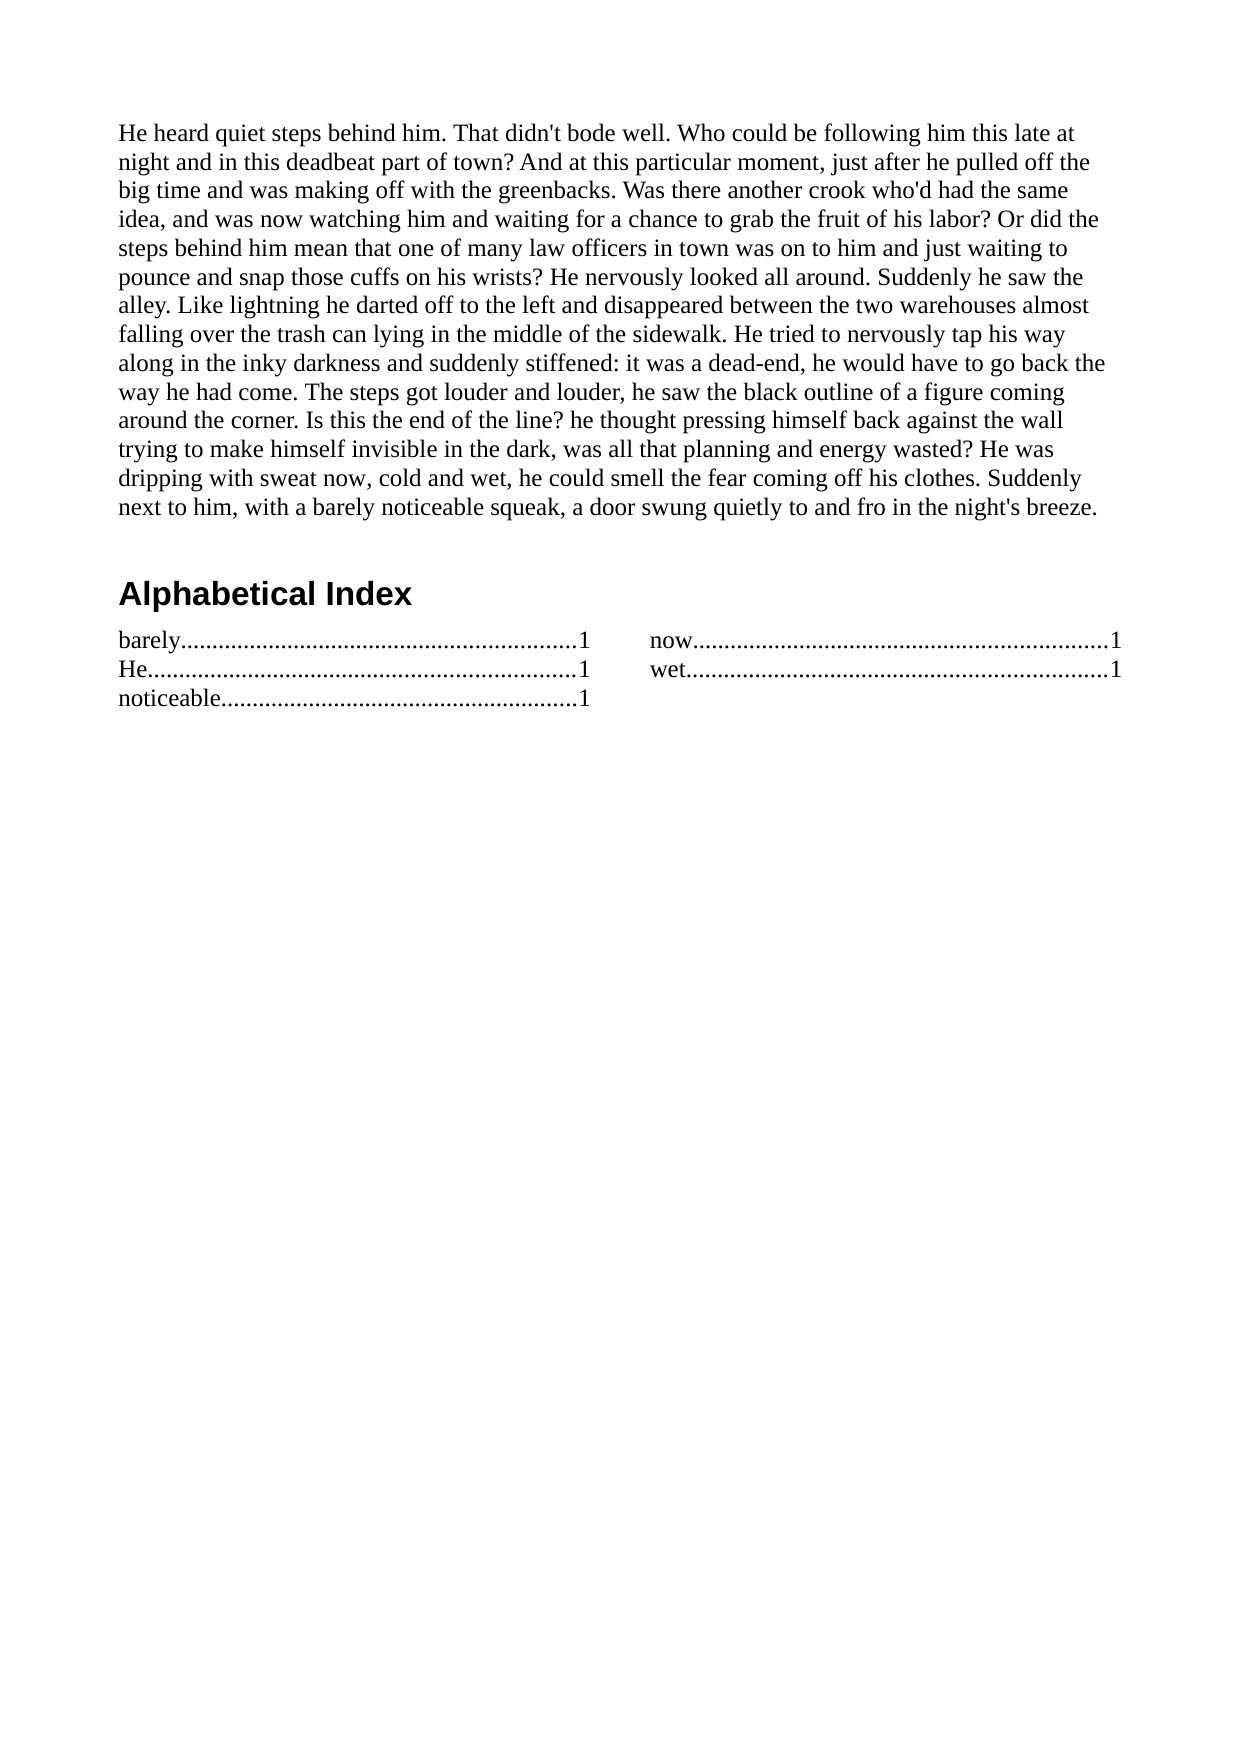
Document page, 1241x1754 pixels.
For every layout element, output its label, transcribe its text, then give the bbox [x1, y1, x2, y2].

text now 1 [649, 625, 1122, 654]
subtitle Alphabetical Index [118, 574, 1122, 613]
text barely 1 [118, 625, 591, 654]
text noticeable 1 [118, 683, 591, 712]
text wet 1 [649, 654, 1122, 683]
text He 1 [118, 654, 591, 683]
text He heard quiet steps behind him. That didn't bode well. Who could be following him this late at night and in this deadbeat part of town? And at this particular moment, just after he pulled off the big time and was making off with the greenbacks. Was there another crook who'd had the same idea, and was now watching him and waiting for a chance to grab the fruit of his labor? Or did the steps behind him mean that one of many law officers in town was on to him and just waiting to pounce and snap those cuffs on his wrists? He nervously looked all around. Suddenly he saw the alley. Like lightning he darted off to the left and disappeared between the two warehouses almost falling over the trash can lying in the middle of the sidewalk. He tried to nervously tap his way along in the inky darkness and suddenly stiffened: it was a dead-end, he would have to go back the way he had come. The steps got louder and louder, he saw the black outline of a figure coming around the corner. Is this the end of the line? he thought pressing himself back against the wall trying to make himself invisible in the dark, was all that planning and energy wasted? He was dripping with sweat now, cold and wet, he could smell the fear coming off his clothes. Suddenly next to him, with a barely noticeable squeak, a door swung quietly to and fro in the night's breeze. [118, 118, 1122, 521]
